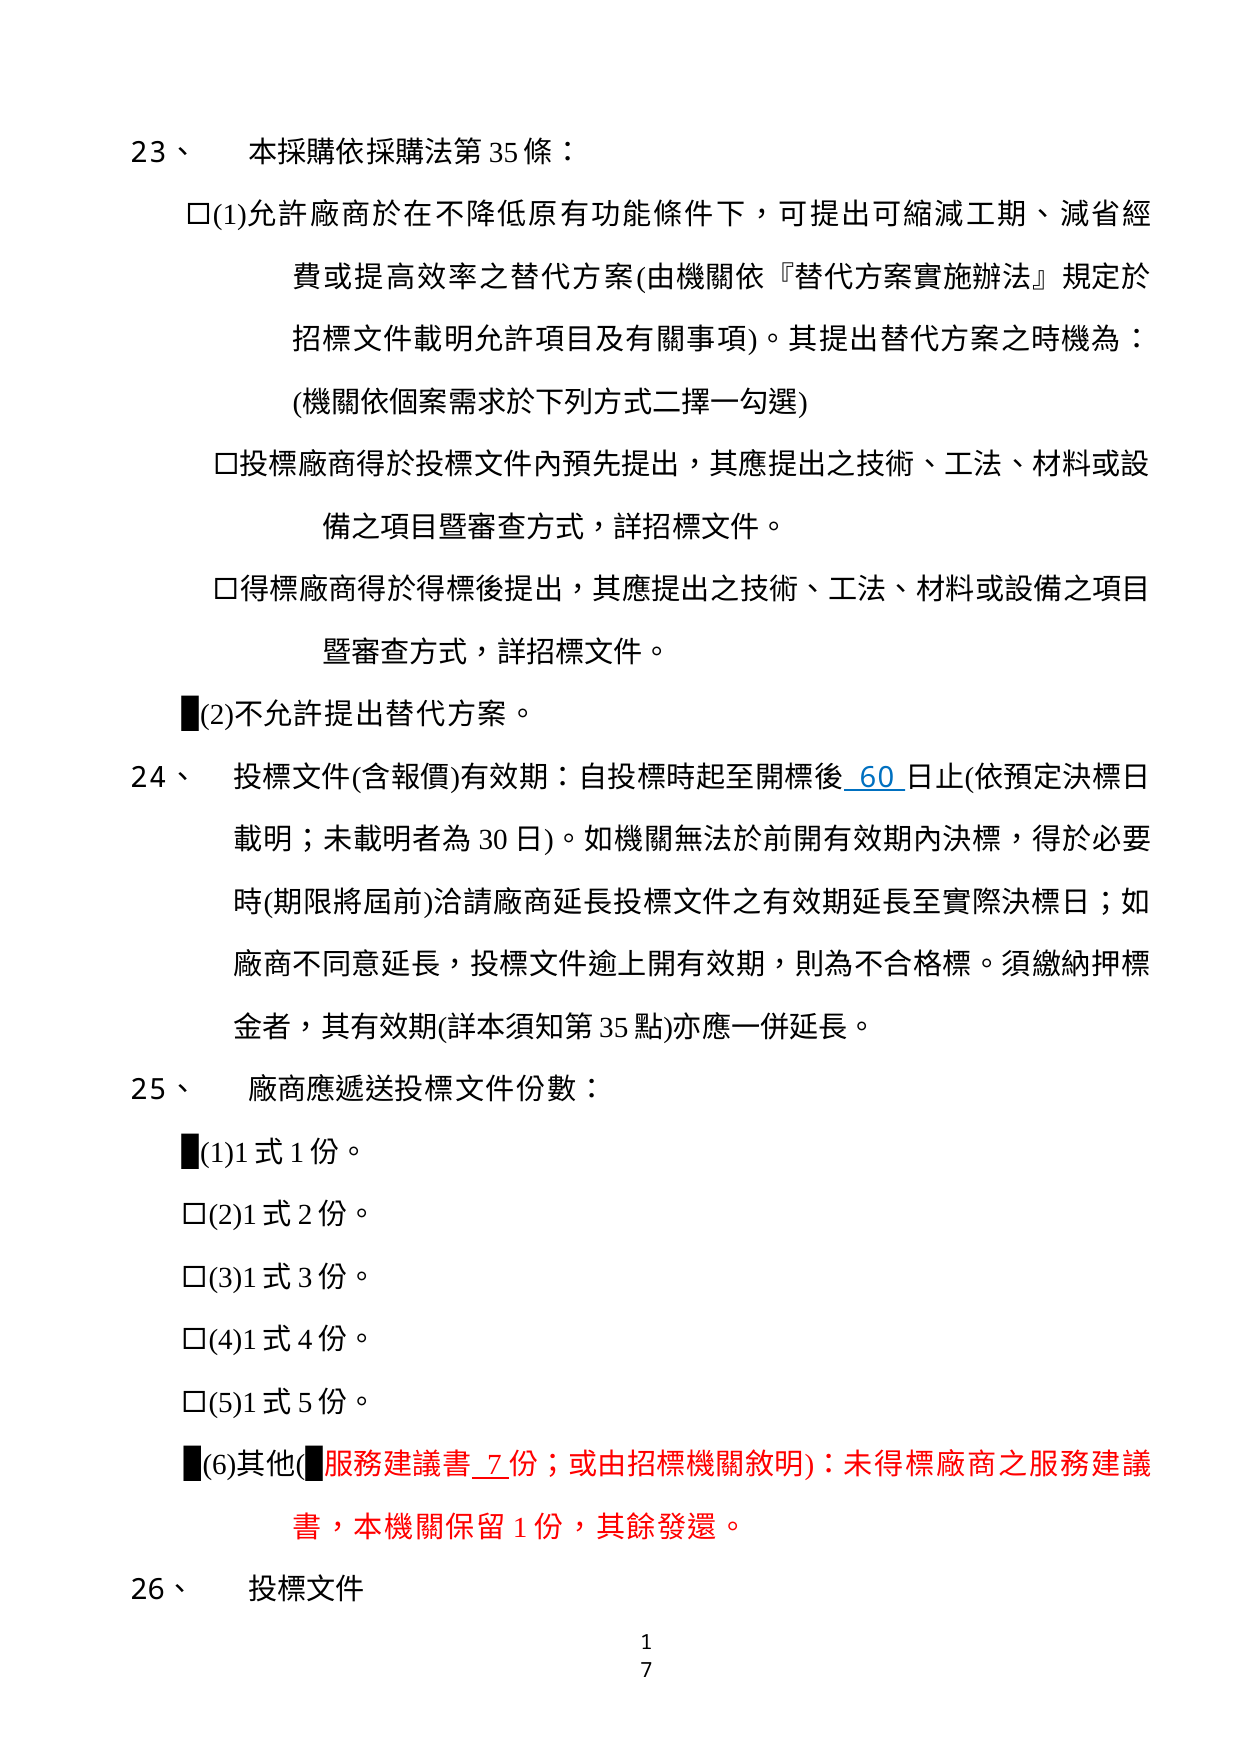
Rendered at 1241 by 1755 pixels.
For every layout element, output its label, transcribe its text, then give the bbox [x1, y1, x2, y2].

list 廠商應遞送投標文件份數： [130, 1045, 1152, 1108]
list 本採購依採購法第35條： [130, 108, 1152, 170]
list 投標文件(含報價)有效期：自投標時起至開標後 60 日止(依預定決標日載明；未載明者為30日)。如機關無法於前開有效期內決標，得於必要時(期限將屆前)洽請廠商延長投標文件之有效期延長至實際決標日；如廠商不同意延長，投標文件逾上開有效期，則為不合格標。須繳納押標金者，其有效期(詳本須知第35點)亦應一併延長。 [130, 733, 1152, 1045]
text 得標廠商得於得標後提出，其應提出之技術、工法、材料或設備之項目暨審查方式，詳招標文件。 [130, 545, 1152, 670]
text 投標廠商得於投標文件內預先提出，其應提出之技術、工法、材料或設備之項目暨審查方式，詳招標文件。 [130, 420, 1152, 545]
text (4)1式4份。 [130, 1295, 1152, 1358]
text (1)允許廠商於在不降低原有功能條件下，可提出可縮減工期、減省經費或提高效率之替代方案(由機關依『替代方案實施辦法』規定於招標文件載明允許項目及有關事項)。其提出替代方案之時機為：(機關依個案需求於下列方式二擇一勾選) [130, 170, 1152, 420]
text (5)1式5份。 [130, 1358, 1152, 1420]
text (2)1式2份。 [130, 1170, 1152, 1233]
list 投標文件 [130, 1545, 1152, 1608]
text █(2)不允許提出替代方案。 [130, 670, 1152, 733]
text (3)1式3份。 [130, 1233, 1152, 1295]
text █(6)其他(█服務建議書 7 份；或由招標機關敘明)：未得標廠商之服務建議書，本機關保留1份，其餘發還。 [130, 1420, 1152, 1545]
text █(1)1式1份。 [130, 1108, 1152, 1170]
